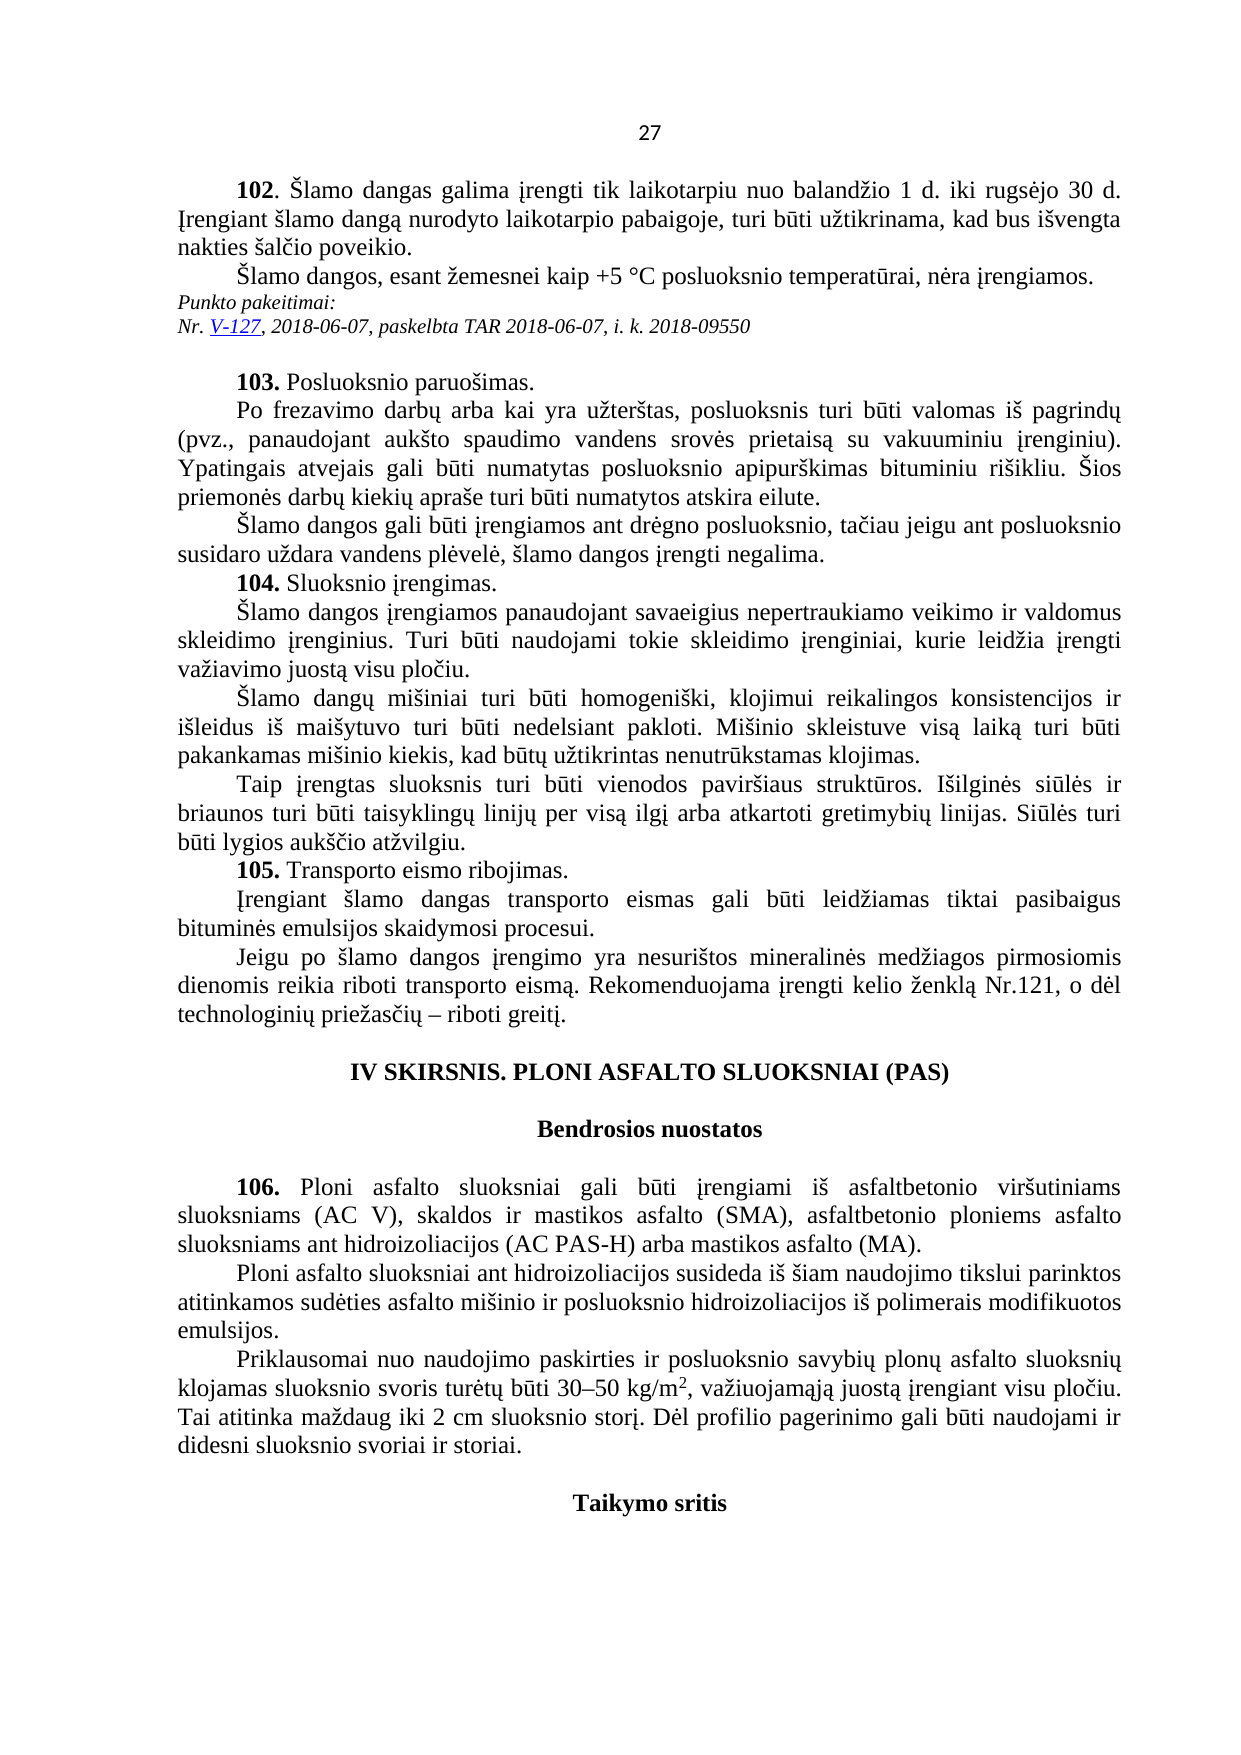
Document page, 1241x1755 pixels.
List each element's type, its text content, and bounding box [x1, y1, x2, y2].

text Taip įrengtas sluoksnis turi būti vienodos paviršiaus struktūros. Išilginės siūlės ir briaunos turi būti taisyklingų linijų per visą ilgį arba atkartoti gretimybių linijas. Siūlės turi būti lygios aukščio atžvilgiu. [177, 769, 1122, 856]
text Priklausomai nuo naudojimo paskirties ir posluoksnio savybių plonų asfalto sluoksnių klojamas sluoksnio svoris turėtų būti 30–50 kg/m2, važiuojamąją juostą įrengiant visu pločiu. Tai atitinka maždaug iki 2 cm sluoksnio storį. Dėl profilio pagerinimo gali būti naudojami ir didesni sluoksnio svoriai ir storiai. [177, 1344, 1122, 1459]
text 105. Transporto eismo ribojimas. [177, 856, 1122, 884]
text 104. Sluoksnio įrengimas. [177, 568, 1122, 597]
text Bendrosios nuostatos [177, 1114, 1122, 1143]
text Nr. V-127, 2018-06-07, paskelbta TAR 2018-06-07, i. k. 2018-09550 [177, 314, 1122, 338]
text IV SKIRSNIS. PLONI ASFALTO SLUOKSNIAI (PAS) [177, 1057, 1122, 1086]
text Šlamo dangos gali būti įrengiamos ant drėgno posluoksnio, tačiau jeigu ant posluoksnio susidaro uždara vandens plėvelė, šlamo dangos įrengti negalima. [177, 511, 1122, 568]
text Šlamo dangų mišiniai turi būti homogeniški, klojimui reikalingos konsistencijos ir išleidus iš maišytuvo turi būti nedelsiant pakloti. Mišinio skleistuve visą laiką turi būti pakankamas mišinio kiekis, kad būtų užtikrintas nenutrūkstamas klojimas. [177, 683, 1122, 769]
text Punkto pakeitimai: [177, 290, 1122, 314]
text Taikymo sritis [177, 1488, 1122, 1517]
text Ploni asfalto sluoksniai ant hidroizoliacijos susideda iš šiam naudojimo tikslui parinktos atitinkamos sudėties asfalto mišinio ir posluoksnio hidroizoliacijos iš polimerais modifikuotos emulsijos. [177, 1258, 1122, 1344]
text 102. Šlamo dangas galima įrengti tik laikotarpiu nuo balandžio 1 d. iki rugsėjo 30 d. Įrengiant šlamo dangą nurodyto laikotarpio pabaigoje, turi būti užtikrinama, kad bus išvengta nakties šalčio poveikio. [177, 175, 1122, 261]
text Įrengiant šlamo dangas transporto eismas gali būti leidžiamas tiktai pasibaigus bituminės emulsijos skaidymosi procesui. [177, 884, 1122, 942]
text Šlamo dangos įrengiamos panaudojant savaeigius nepertraukiamo veikimo ir valdomus skleidimo įrenginius. Turi būti naudojami tokie skleidimo įrenginiai, kurie leidžia įrengti važiavimo juostą visu pločiu. [177, 597, 1122, 683]
text Jeigu po šlamo dangos įrengimo yra nesurištos mineralinės medžiagos pirmosiomis dienomis reikia riboti transporto eismą. Rekomenduojama įrengti kelio ženklą Nr.121, o dėl technologinių priežasčių – riboti greitį. [177, 942, 1122, 1028]
text 106. Ploni asfalto sluoksniai gali būti įrengiami iš asfaltbetonio viršutiniams sluoksniams (AC V), skaldos ir mastikos asfalto (SMA), asfaltbetonio ploniems asfalto sluoksniams ant hidroizoliacijos (AC PAS-H) arba mastikos asfalto (MA). [177, 1172, 1122, 1258]
text 103. Posluoksnio paruošimas. [177, 367, 1122, 396]
text Šlamo dangos, esant žemesnei kaip +5 °C posluoksnio temperatūrai, nėra įrengiamos. [177, 261, 1122, 290]
text Po frezavimo darbų arba kai yra užterštas, posluoksnis turi būti valomas iš pagrindų (pvz., panaudojant aukšto spaudimo vandens srovės prietaisą su vakuuminiu įrenginiu). Ypatingais atvejais gali būti numatytas posluoksnio apipurškimas bituminiu rišikliu. Šios priemonės darbų kiekių apraše turi būti numatytos atskira eilute. [177, 396, 1122, 511]
